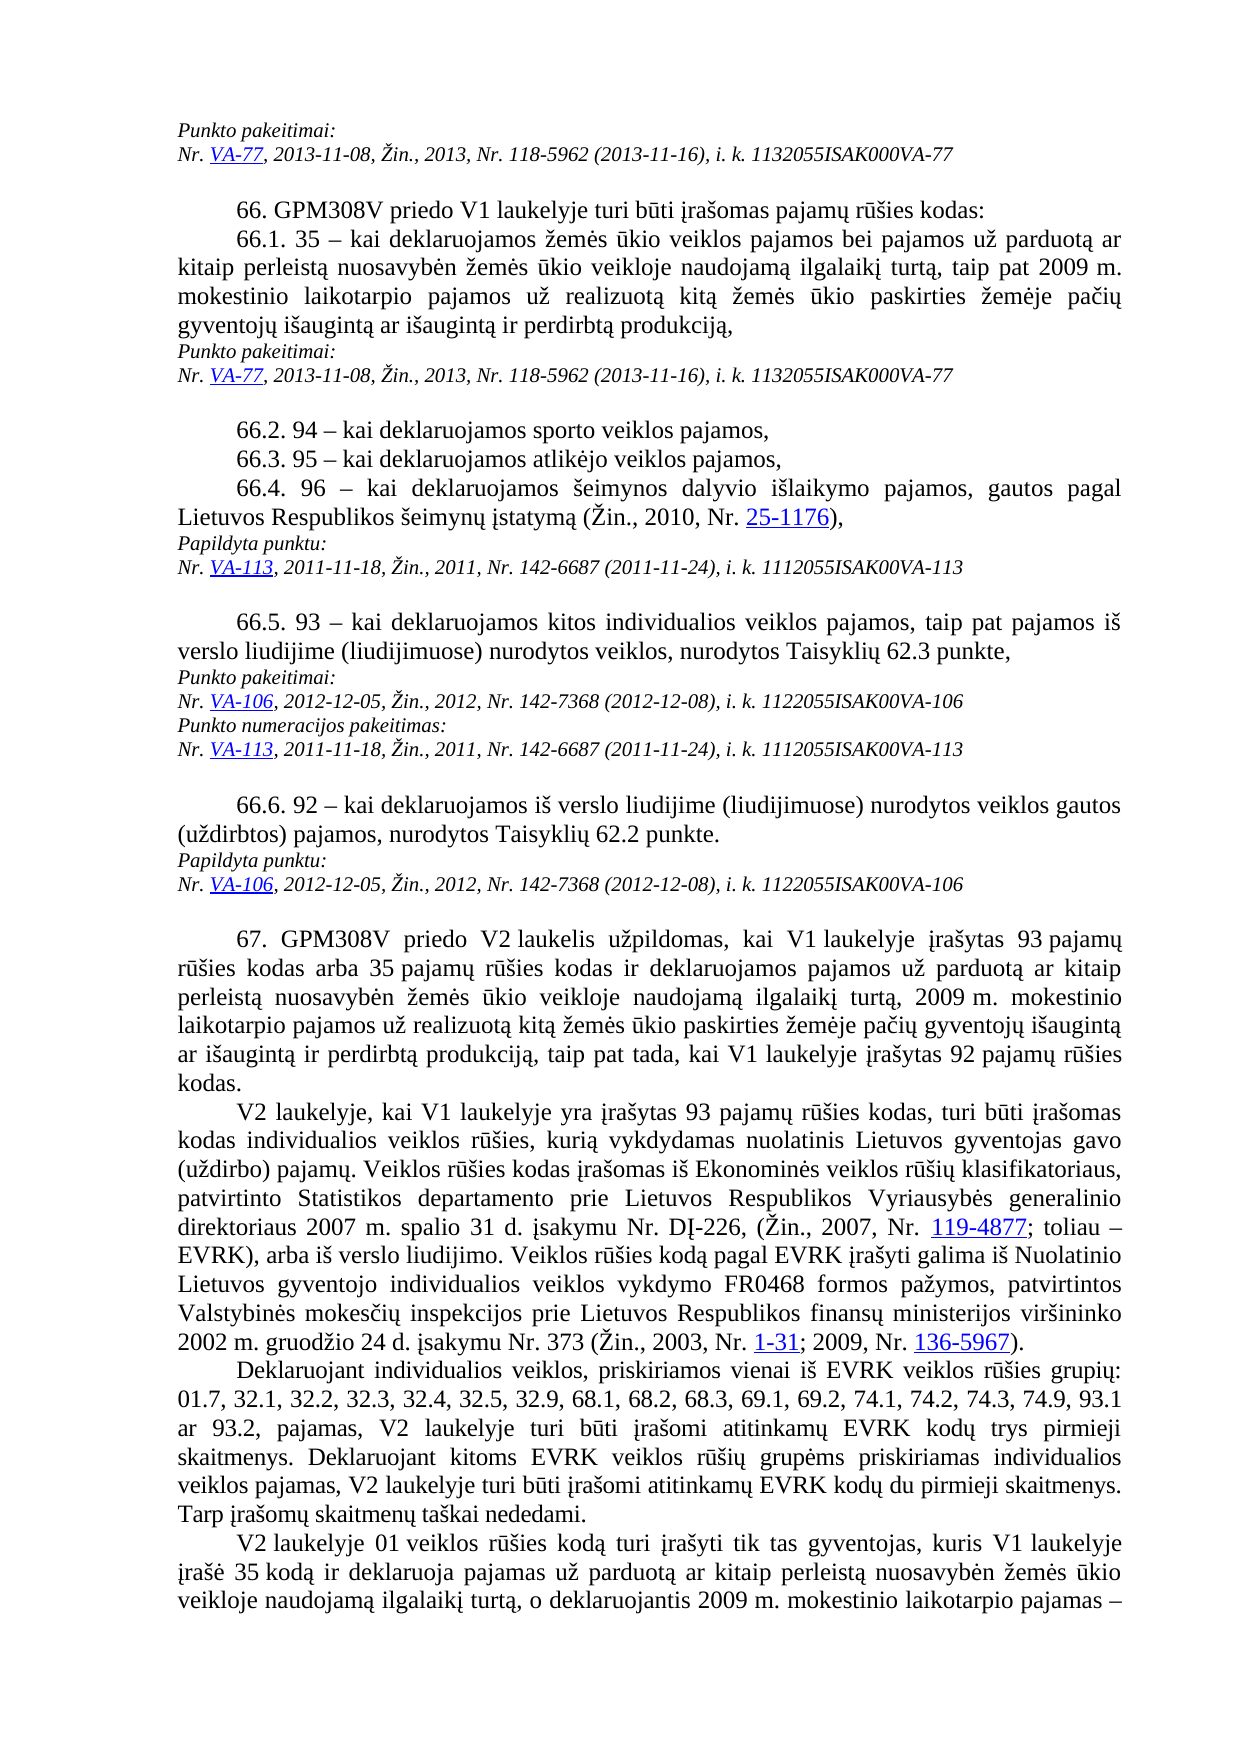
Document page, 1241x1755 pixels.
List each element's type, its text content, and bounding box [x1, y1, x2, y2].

text Deklaruojant individualios veiklos, priskiriamos vienai iš EVRK veiklos rūšies grupių: 01.7, 32.1, 32.2, 32.3, 32.4, 32.5, 32.9, 68.1, 68.2, 68.3, 69.1, 69.2, 74.1, 74.2, 74.3, 74.9, 93.1 ar 93.2, pajamas, V2 laukelyje turi būti įrašomi atitinkamų EVRK kodų trys pirmieji skaitmenys. Deklaruojant kitoms EVRK veiklos rūšių grupėms priskiriamas individualios veiklos pajamas, V2 laukelyje turi būti įrašomi atitinkamų EVRK kodų du pirmieji skaitmenys. Tarp įrašomų skaitmenų taškai nededami. [177, 1356, 1122, 1528]
text Nr. VA-113, 2011-11-18, Žin., 2011, Nr. 142-6687 (2011-11-24), i. k. 1112055ISAK00VA-113 [177, 737, 1122, 761]
text Punkto pakeitimai: [177, 118, 1122, 142]
text Punkto numeracijos pakeitimas: [177, 713, 1122, 737]
text Punkto pakeitimai: [177, 339, 1122, 363]
text 66. GPM308V priedo V1 laukelyje turi būti įrašomas pajamų rūšies kodas: [177, 195, 1122, 224]
text Nr. VA-106, 2012-12-05, Žin., 2012, Nr. 142-7368 (2012-12-08), i. k. 1122055ISAK00VA-106 [177, 689, 1122, 713]
text Nr. VA-77, 2013-11-08, Žin., 2013, Nr. 118-5962 (2013-11-16), i. k. 1132055ISAK000VA-77 [177, 142, 1122, 166]
text 67. GPM308V priedo V2 laukelis užpildomas, kai V1 laukelyje įrašytas 93 pajamų rūšies kodas arba 35 pajamų rūšies kodas ir deklaruojamos pajamos už parduotą ar kitaip perleistą nuosavybėn žemės ūkio veikloje naudojamą ilgalaikį turtą, 2009 m. mokestinio laikotarpio pajamos už realizuotą kitą žemės ūkio paskirties žemėje pačių gyventojų išaugintą ar išaugintą ir perdirbtą produkciją, taip pat tada, kai V1 laukelyje įrašytas 92 pajamų rūšies kodas. [177, 924, 1122, 1097]
text 66.5. 93 – kai deklaruojamos kitos individualios veiklos pajamos, taip pat pajamos iš verslo liudijime (liudijimuose) nurodytos veiklos, nurodytos Taisyklių 62.3 punkte, [177, 607, 1122, 665]
text Nr. VA-106, 2012-12-05, Žin., 2012, Nr. 142-7368 (2012-12-08), i. k. 1122055ISAK00VA-106 [177, 872, 1122, 896]
text Punkto pakeitimai: [177, 665, 1122, 689]
text 66.3. 95 – kai deklaruojamos atlikėjo veiklos pajamos, [177, 444, 1122, 473]
text 66.4. 96 – kai deklaruojamos šeimynos dalyvio išlaikymo pajamos, gautos pagal Lietuvos Respublikos šeimynų įstatymą (Žin., 2010, Nr. 25-1176), [177, 473, 1122, 531]
text 66.6. 92 – kai deklaruojamos iš verslo liudijime (liudijimuose) nurodytos veiklos gautos (uždirbtos) pajamos, nurodytos Taisyklių 62.2 punkte. [177, 790, 1122, 847]
text Nr. VA-77, 2013-11-08, Žin., 2013, Nr. 118-5962 (2013-11-16), i. k. 1132055ISAK000VA-77 [177, 363, 1122, 387]
text 66.2. 94 – kai deklaruojamos sporto veiklos pajamos, [177, 416, 1122, 444]
text 66.1. 35 – kai deklaruojamos žemės ūkio veiklos pajamos bei pajamos už parduotą ar kitaip perleistą nuosavybėn žemės ūkio veikloje naudojamą ilgalaikį turtą, taip pat 2009 m. mokestinio laikotarpio pajamos už realizuotą kitą žemės ūkio paskirties žemėje pačių gyventojų išaugintą ar išaugintą ir perdirbtą produkciją, [177, 224, 1122, 339]
text Papildyta punktu: [177, 847, 1122, 872]
text Nr. VA-113, 2011-11-18, Žin., 2011, Nr. 142-6687 (2011-11-24), i. k. 1112055ISAK00VA-113 [177, 555, 1122, 579]
text Papildyta punktu: [177, 531, 1122, 555]
text V2 laukelyje 01 veiklos rūšies kodą turi įrašyti tik tas gyventojas, kuris V1 laukelyje įrašė 35 kodą ir deklaruoja pajamas už parduotą ar kitaip perleistą nuosavybėn žemės ūkio veikloje naudojamą ilgalaikį turtą, o deklaruojantis 2009 m. mokestinio laikotarpio pajamas – [177, 1528, 1122, 1614]
text V2 laukelyje, kai V1 laukelyje yra įrašytas 93 pajamų rūšies kodas, turi būti įrašomas kodas individualios veiklos rūšies, kurią vykdydamas nuolatinis Lietuvos gyventojas gavo (uždirbo) pajamų. Veiklos rūšies kodas įrašomas iš Ekonominės veiklos rūšių klasifikatoriaus, patvirtinto Statistikos departamento prie Lietuvos Respublikos Vyriausybės generalinio direktoriaus 2007 m. spalio 31 d. įsakymu Nr. DĮ-226, (Žin., 2007, Nr. 119-4877; toliau – EVRK), arba iš verslo liudijimo. Veiklos rūšies kodą pagal EVRK įrašyti galima iš Nuolatinio Lietuvos gyventojo individualios veiklos vykdymo FR0468 formos pažymos, patvirtintos Valstybinės mokesčių inspekcijos prie Lietuvos Respublikos finansų ministerijos viršininko 2002 m. gruodžio 24 d. įsakymu Nr. 373 (Žin., 2003, Nr. 1-31; 2009, Nr. 136-5967). [177, 1097, 1122, 1356]
